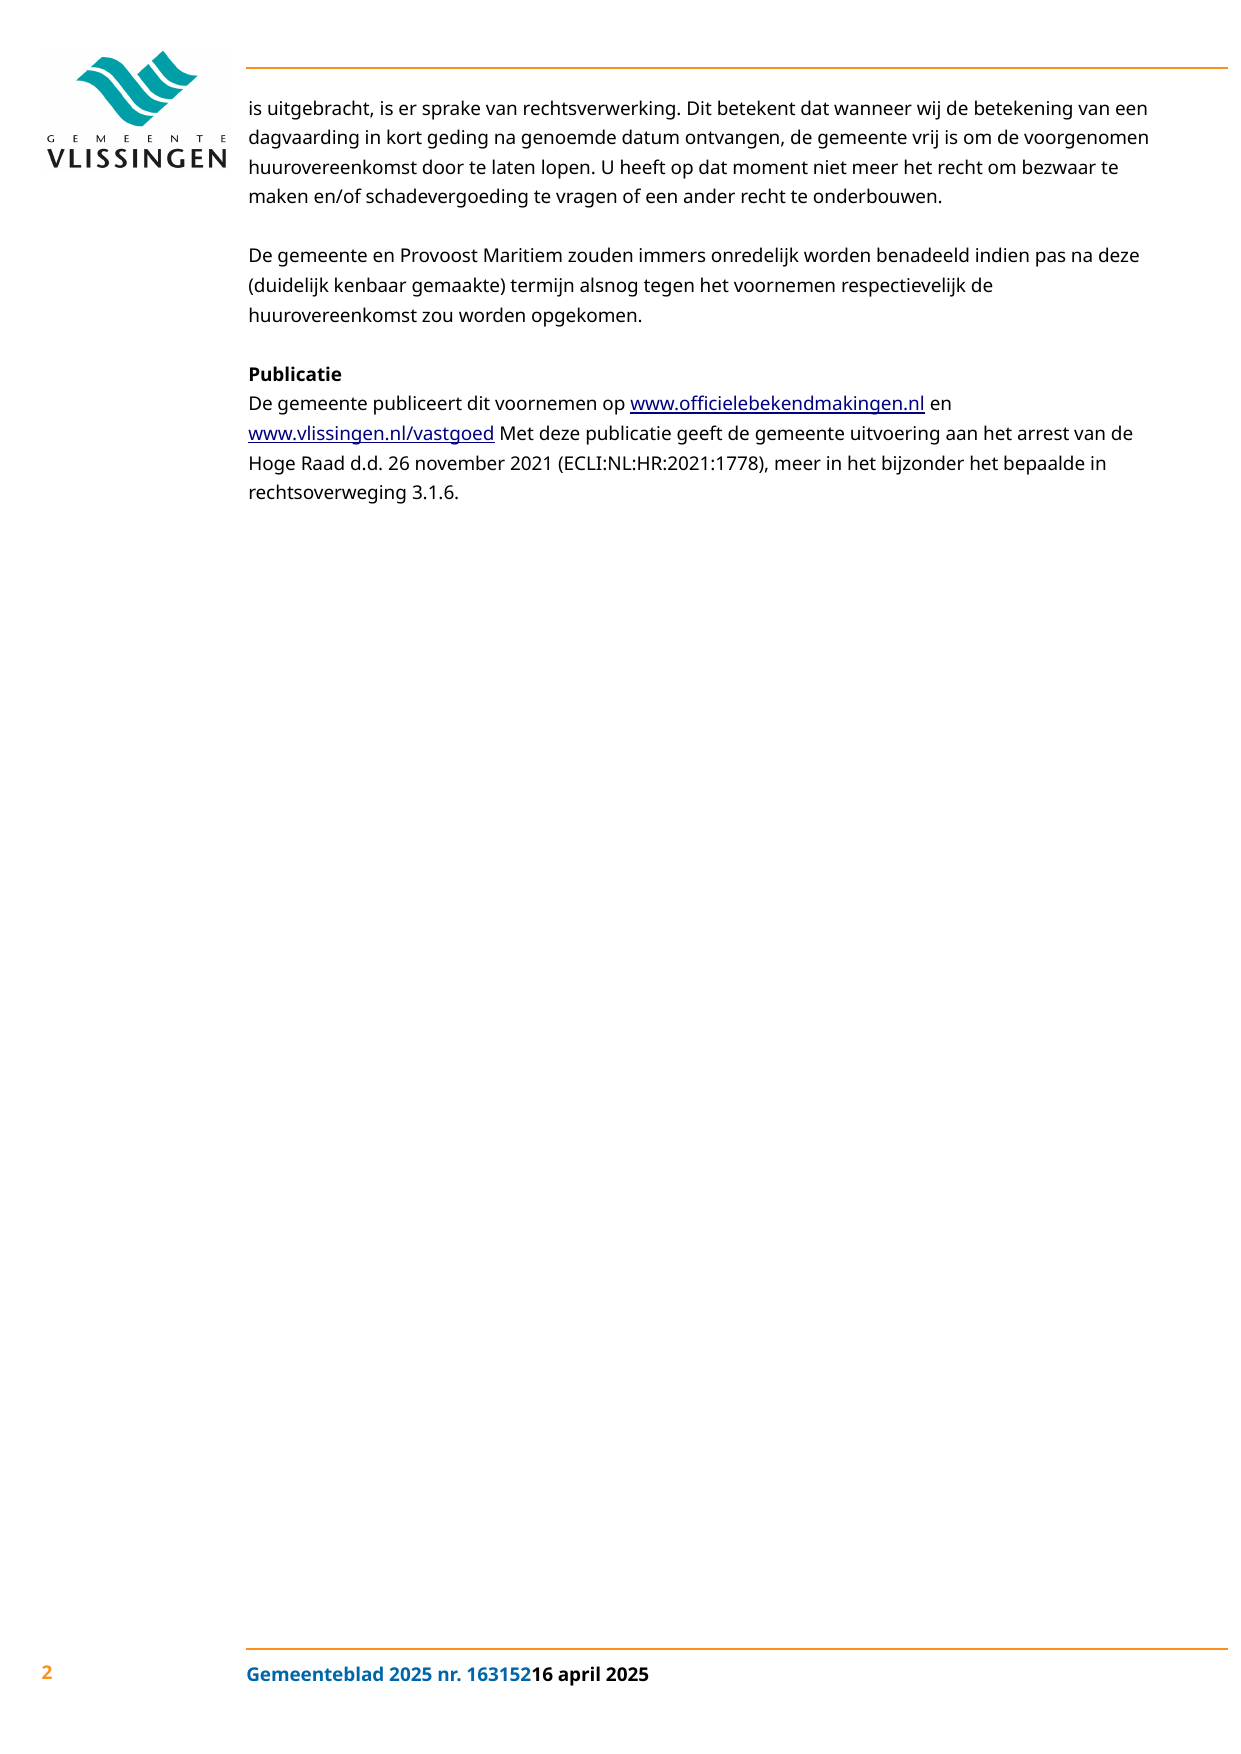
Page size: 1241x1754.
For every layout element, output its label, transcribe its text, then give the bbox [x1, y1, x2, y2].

text De gemeente en Provoost Maritiem zouden immers onredelijk worden benadeeld indien pas na deze (duidelijk kenbaar gemaakte) termijn alsnog tegen het voornemen respectievelijk de huurovereenkomst zou worden opgekomen. [248, 243, 1152, 328]
picture [41, 47, 231, 172]
text Publicatie [248, 361, 1152, 387]
text De gemeente publiceert dit voornemen op www.officielebekendmakingen.nl en www.vlissingen.nl/vastgoed Met deze publicatie geeft de gemeente uitvoering aan het arrest van de Hoge Raad d.d. 26 november 2021 (ECLI:NL:HR:2021:1778), meer in het bijzonder het bepaalde in rechtsoverweging 3.1.6. [248, 391, 1152, 505]
text is uitgebracht, is er sprake van rechtsverwerking. Dit betekent dat wanneer wij de betekening van een dagvaarding in kort geding na genoemde datum ontvangen, de gemeente vrij is om de voorgenomen huurovereenkomst door te laten lopen. U heeft op dat moment niet meer het recht om bezwaar te maken en/of schadevergoeding te vragen of een ander recht te onderbouwen. [248, 95, 1152, 209]
